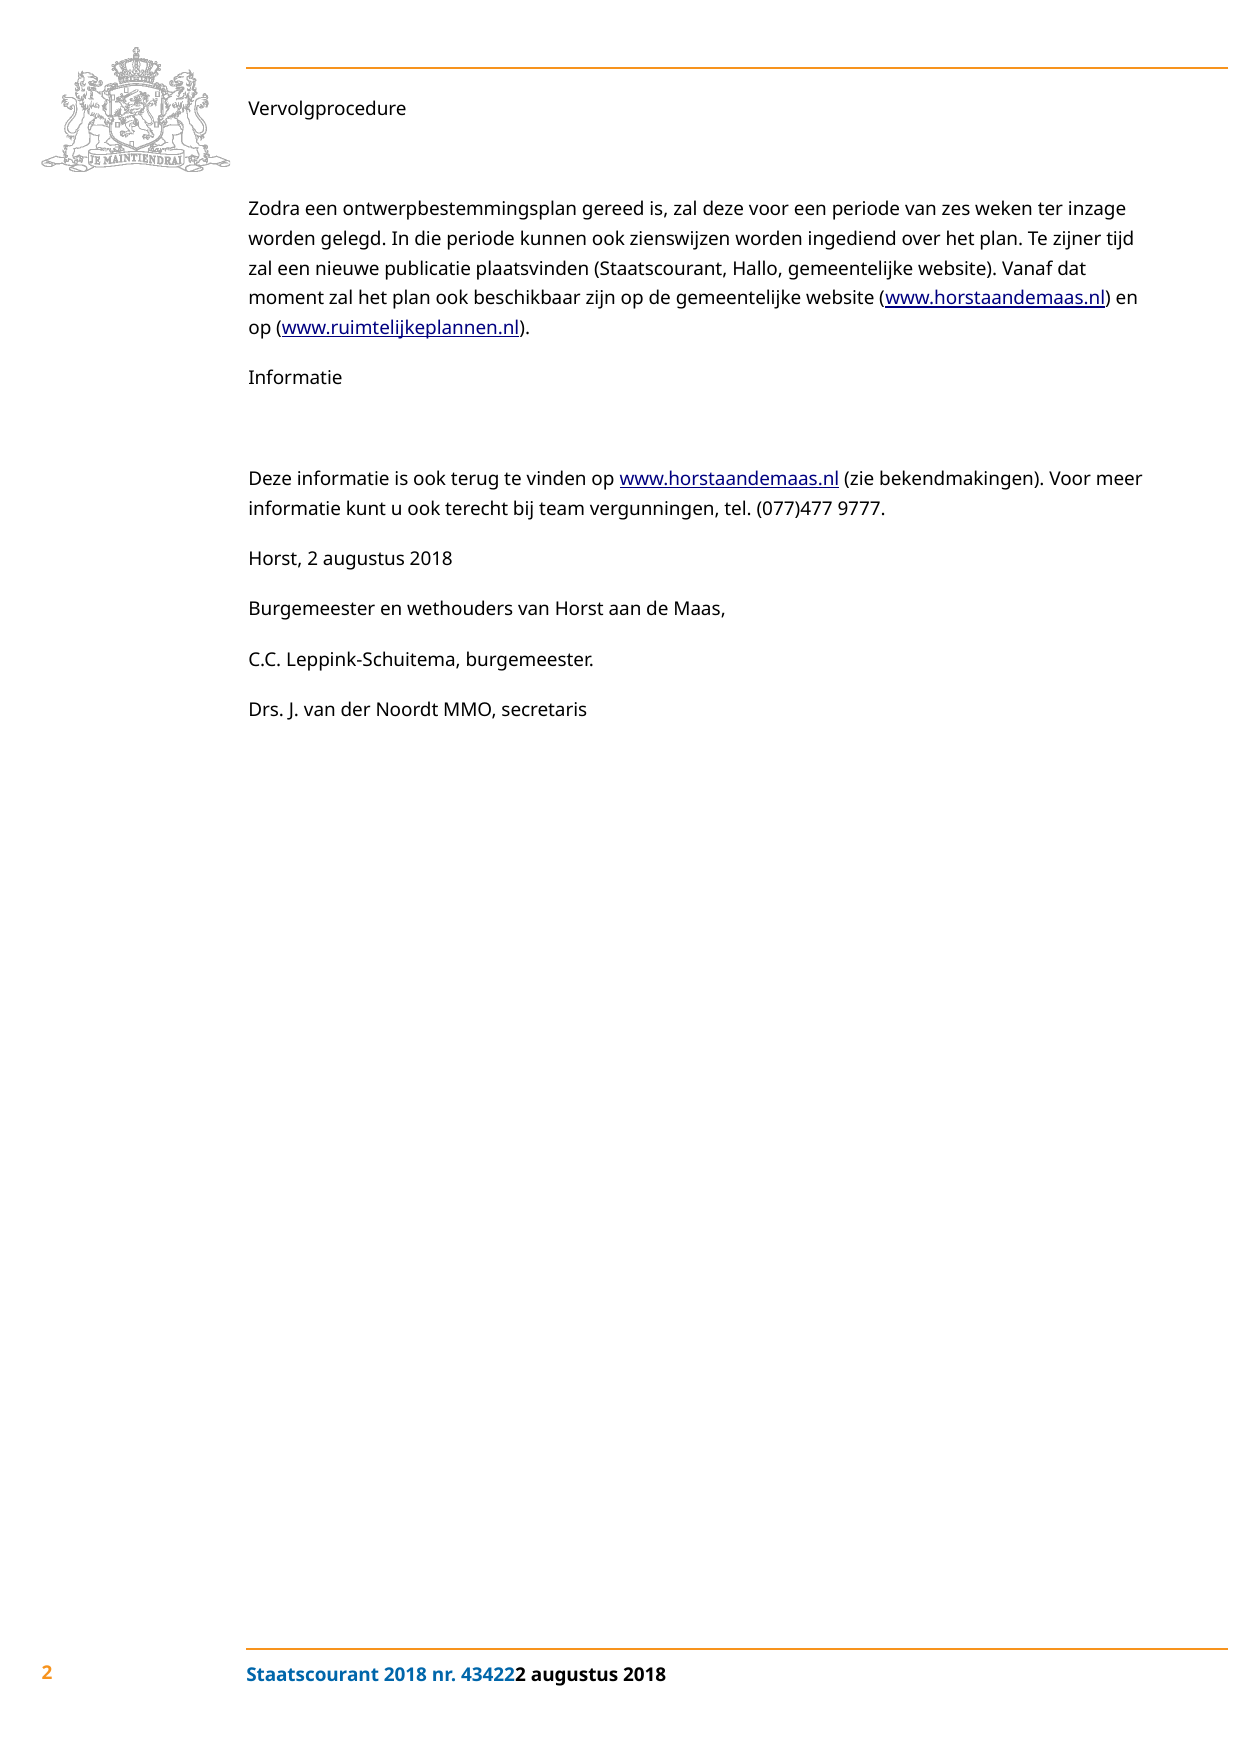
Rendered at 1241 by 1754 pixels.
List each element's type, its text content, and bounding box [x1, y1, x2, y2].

text Horst, 2 augustus 2018 [248, 545, 1152, 571]
text Informatie [248, 364, 1152, 390]
text Zodra een ontwerpbestemmingsplan gereed is, zal deze voor een periode van zes weken ter inzage worden gelegd. In die periode kunnen ook zienswijzen worden ingediend over het plan. Te zijner tijd zal een nieuwe publicatie plaatsvinden (Staatscourant, Hallo, gemeentelijke website). Vanaf dat moment zal het plan ook beschikbaar zijn op de gemeentelijke website (www.horstaandemaas.nl) en op (www.ruimtelijkeplannen.nl). [248, 196, 1152, 340]
text Deze informatie is ook terug te vinden op www.horstaandemaas.nl (zie bekendmakingen). Voor meer informatie kunt u ook terecht bij team vergunningen, tel. (077)477 9777. [248, 465, 1152, 521]
text C.C. Leppink-Schuitema, burgemeester. [248, 646, 1152, 672]
text Burgemeester en wethouders van Horst aan de Maas, [248, 596, 1152, 621]
picture [41, 47, 231, 172]
text Drs. J. van der Noordt MMO, secretaris [248, 696, 1152, 722]
text Vervolgprocedure [248, 95, 1152, 121]
